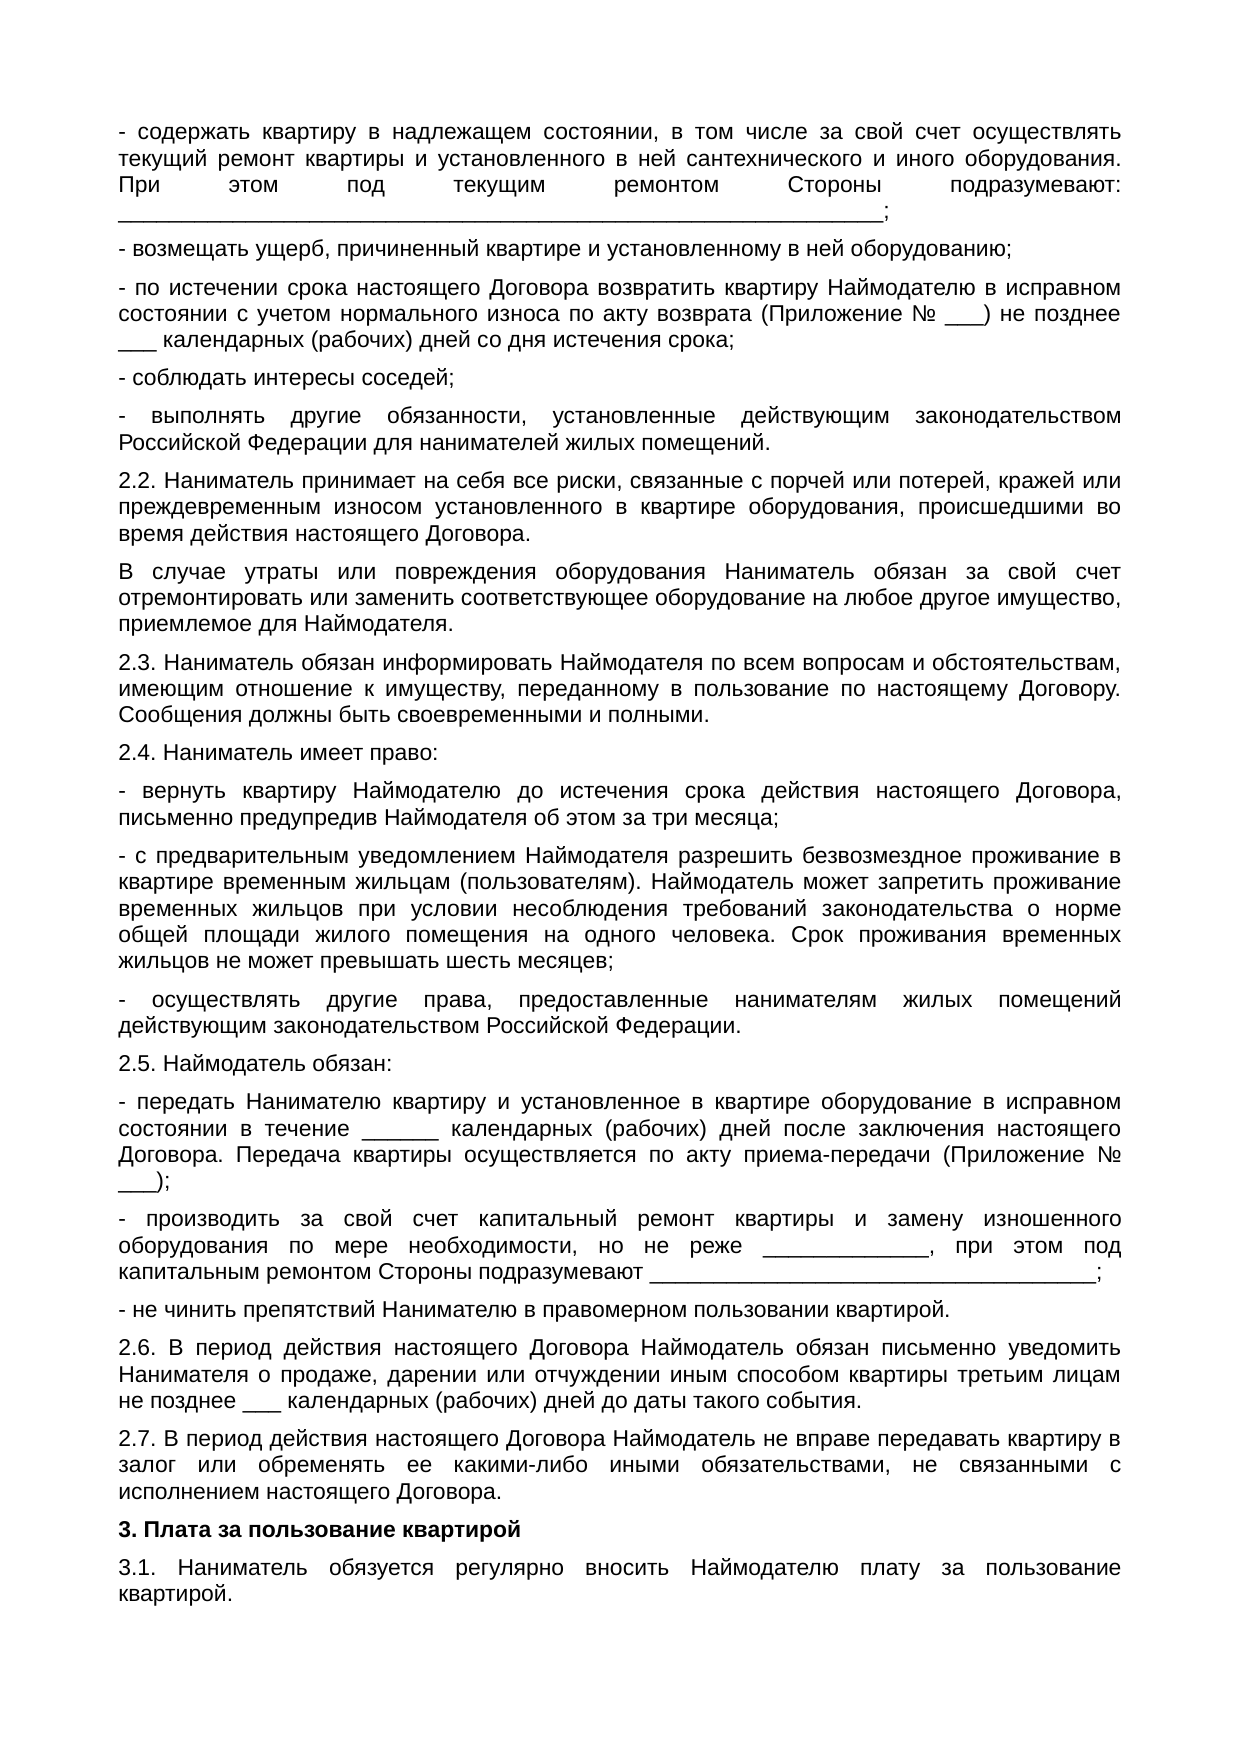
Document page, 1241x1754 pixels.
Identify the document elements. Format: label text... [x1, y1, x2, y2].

text - с предварительным уведомлением Наймодателя разрешить безвозмездное проживание в квартире временным жильцам (пользователям). Наймодатель может запретить проживание временных жильцов при условии несоблюдения требований законодательства о норме общей площади жилого помещения на одного человека. Срок проживания временных жильцов не может превышать шесть месяцев; [118, 842, 1122, 974]
text 3.1. Наниматель обязуется регулярно вносить Наймодателю плату за пользование квартирой. [118, 1554, 1122, 1607]
text - вернуть квартиру Наймодателю до истечения срока действия настоящего Договора, письменно предупредив Наймодателя об этом за три месяца; [118, 777, 1122, 830]
text - выполнять другие обязанности, установленные действующим законодательством Российской Федерации для нанимателей жилых помещений. [118, 402, 1122, 455]
text 2.4. Наниматель имеет право: [118, 739, 1122, 766]
text - по истечении срока настоящего Договора возвратить квартиру Наймодателю в исправном состоянии с учетом нормального износа по акту возврата (Приложение № ___) не позднее ___ календарных (рабочих) дней со дня истечения срока; [118, 273, 1122, 352]
text 3. Плата за пользование квартирой [118, 1516, 1122, 1542]
text - соблюдать интересы соседей; [118, 364, 1122, 391]
text - передать Нанимателю квартиру и установленное в квартире оборудование в исправном состоянии в течение ______ календарных (рабочих) дней после заключения настоящего Договора. Передача квартиры осуществляется по акту приема-передачи (Приложение № ___); [118, 1088, 1122, 1193]
text 2.7. В период действия настоящего Договора Наймодатель не вправе передавать квартиру в залог или обременять ее какими-либо иными обязательствами, не связанными с исполнением настоящего Договора. [118, 1425, 1122, 1504]
text 2.6. В период действия настоящего Договора Наймодатель обязан письменно уведомить Нанимателя о продаже, дарении или отчуждении иным способом квартиры третьим лицам не позднее ___ календарных (рабочих) дней до даты такого события. [118, 1334, 1122, 1413]
text 2.3. Наниматель обязан информировать Наймодателя по всем вопросам и обстоятельствам, имеющим отношение к имуществу, переданному в пользование по настоящему Договору. Сообщения должны быть своевременными и полными. [118, 648, 1122, 728]
text - не чинить препятствий Нанимателю в правомерном пользовании квартирой. [118, 1296, 1122, 1322]
text В случае утраты или повреждения оборудования Наниматель обязан за свой счет отремонтировать или заменить соответствующее оборудование на любое другое имущество, приемлемое для Наймодателя. [118, 558, 1122, 637]
text - возмещать ущерб, причиненный квартире и установленному в ней оборудованию; [118, 235, 1122, 262]
text - осуществлять другие права, предоставленные нанимателям жилых помещений действующим законодательством Российской Федерации. [118, 986, 1122, 1038]
text - содержать квартиру в надлежащем состоянии, в том числе за свой счет осуществлять текущий ремонт квартиры и установленного в ней сантехнического и иного оборудования. При этом под текущим ремонтом Стороны подразумевают: ____________________________________________________________; [118, 118, 1122, 223]
text 2.5. Наймодатель обязан: [118, 1050, 1122, 1076]
text - производить за свой счет капитальный ремонт квартиры и замену изношенного оборудования по мере необходимости, но не реже _____________, при этом под капитальным ремонтом Стороны подразумевают ___________________________________; [118, 1205, 1122, 1284]
text 2.2. Наниматель принимает на себя все риски, связанные с порчей или потерей, кражей или преждевременным износом установленного в квартире оборудования, происшедшими во время действия настоящего Договора. [118, 467, 1122, 546]
